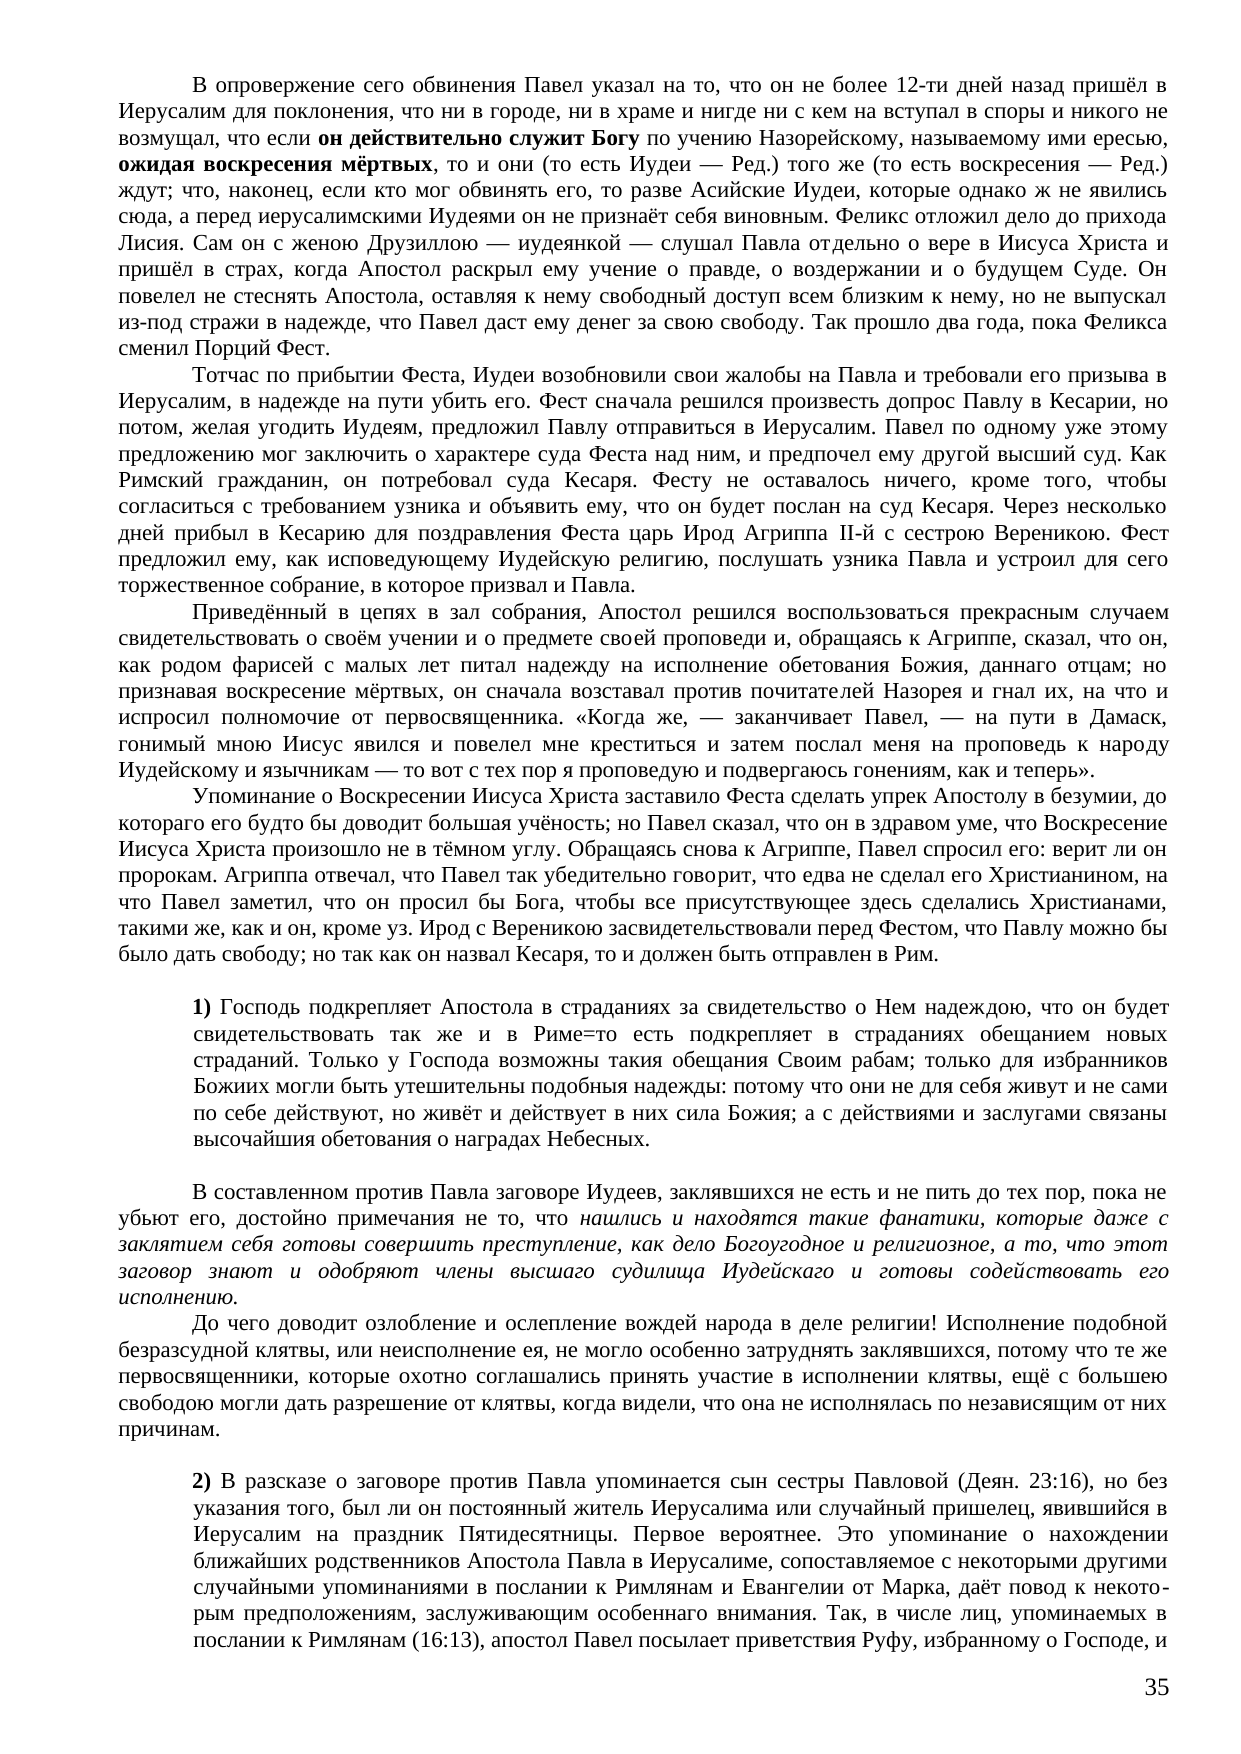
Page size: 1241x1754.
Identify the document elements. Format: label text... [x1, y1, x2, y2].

text До чего доводит озлобление и ослепление вождей народа в деле религии! Исполнение подобной безразсудной клятвы, или неисполнение ея, не могло особенно затруднять заклявшихся, потому что те же первосвященники, ко­торые охотно соглашались принять участие в исполнении клятвы, ещё с большею свободою могли дать разрешение от клятвы, когда видели, что она не исполнялась по независящим от них причинам. [118, 1309, 1169, 1441]
text 2) В разсказе о заговоре против Павла упоминается сын сестры Павловой (Деян. 23:16), но без указания того, был ли он постоянный житель Иерусалима или случайный пришелец, явившийся в Иерусалим на праздник Пятидесятницы. Пер­вое вероятнее. Это упоминание о нахождении ближайших родственников Апостола Павла в Иерусалиме, сопоставляемое с некоторыми другими случайными упоминаниями в послании к Римлянам и Евангелии от Марка, даёт повод к некото­рым предположениям, заслуживающим особеннаго внимания. Так, в числе лиц, упоминаемых в послании к Римлянам (16:13), апостол Павел посылает приветствия Руфу, избранному о Господе, и [192, 1468, 1169, 1652]
text Тотчас по прибытии Феста, Иудеи возобновили свои жалобы на Павла и требовали его призыва в Иерусалим, в надежде на пути убить его. Фест сна­чала решился произвесть допрос Павлу в Кесарии, но потом, желая угодить Иудеям, предложил Павлу отправиться в Иерусалим. Павел по одному уже этому предложению мог заключить о характере суда Феста над ним, и предпочел ему другой высший суд. Как Римский гражданин, он потребовал суда Кесаря. Фесту не оставалось ничего, кроме того, чтобы согласиться с требованием узника и объявить ему, что он будет послан на суд Кесаря. Через несколько дней прибыл в Кесарию для поздравления Феста царь Ирод Агриппа II-й с сестрою Вереникою. Фест предложил ему, как исповедую­щему Иудейскую религию, послушать узника Павла и устроил для сего торжественное собрание, в которое призвал и Павла. [118, 361, 1169, 598]
text В опровержение сего обвинения Павел указал на то, что он не более 12-ти дней назад пришёл в Иерусалим для поклонения, что ни в городе, ни в храме и нигде ни с кем на вступал в споры и никого не возмущал, что если он действительно служит Богу по учению Назорейскому, называемому ими ересью, ожидая воскресения мёртвых, то и они (то есть Иудеи — Ред.) того же (то есть воскресения — Ред.) ждут; что, наконец, если кто мог обвинять его, то разве Асийские Иудеи, которые однако ж не явились сюда, а перед иерусалимскими Иудеями он не признаёт себя виновным. Феликс отложил дело до прихода Лисия. Сам он с женою Друзиллою — иудеянкой — слушал Павла от­дельно о вере в Иисуса Христа и пришёл в страх, когда Апостол раскрыл ему учение о правде, о воздержании и о будущем Суде. Он повелел не стеснять Апостола, оставляя к нему свободный доступ всем близким к нему, но не выпускал из-под стражи в надежде, что Павел даст ему денег за свою свободу. Так прошло два года, пока Феликса сменил Порций Фест. [118, 71, 1169, 361]
text Приведённый в цепях в зал собрания, Апостол решился воспользовать­ся прекрасным случаем свидетельствовать о своём учении и о предмете сво­ей проповеди и, обращаясь к Агриппе, сказал, что он, как родом фарисей с малых лет питал надежду на исполнение обетования Божия, даннаго отцам; но признавая воскресение мёртвых, он сначала возставал против почитате­лей Назорея и гнал их, на что и испросил полномочие от первосвященника. «Когда же, — заканчивает Павел, — на пути в Дамаск, гонимый мною Иисус явился и повелел мне креститься и затем послал меня на проповедь к наро­ду Иудейскому и язычникам — то вот с тех пор я проповедую и подвергаюсь гонениям, как и теперь». [118, 598, 1169, 782]
text 1) Господь подкрепляет Апостола в страданиях за свидетельство о Нем надеж­дою, что он будет свидетельствовать так же и в Риме=то есть подкрепляет в страданиях обещанием новых страданий. Только у Господа возможны такия обещания Своим рабам; только для избранников Божиих могли быть утешительны подобныя надежды: потому что они не для себя живут и не сами по себе дей­ствуют, но живёт и действует в них сила Божия; а с действиями и заслугами связаны высочайшия обетования о наградах Небесных. [192, 993, 1169, 1151]
text В составленном против Павла заговоре Иудеев, заклявшихся не есть и не пить до тех пор, пока не убьют его, достойно примечания не то, что нашлись и находятся такие фанатики, которые даже с заклятием себя готовы совер­шить преступление, как дело Богоугодное и религиозное, а то, что этот заго­вор знают и одобряют члены высшаго судилища Иудейскаго и готовы содей­ствовать его исполнению. [118, 1178, 1169, 1309]
text Упоминание о Воскресении Иисуса Христа заставило Феста сделать упрек Апостолу в безумии, до котораго его будто бы доводит большая учёность; но Павел сказал, что он в здравом уме, что Воскресение Иисуса Христа про­изошло не в тёмном углу. Обращаясь снова к Агриппе, Павел спросил его: верит ли он пророкам. Агриппа отвечал, что Павел так убедительно гово­рит, что едва не сделал его Христианином, на что Павел заметил, что он просил бы Бога, чтобы все присутствующее здесь сделались Христианами, такими же, как и он, кроме уз. Ирод с Вереникою засвидетельствовали перед Фестом, что Павлу можно бы было дать свободу; но так как он назвал Кесаря, то и должен быть отправлен в Рим. [118, 782, 1169, 967]
